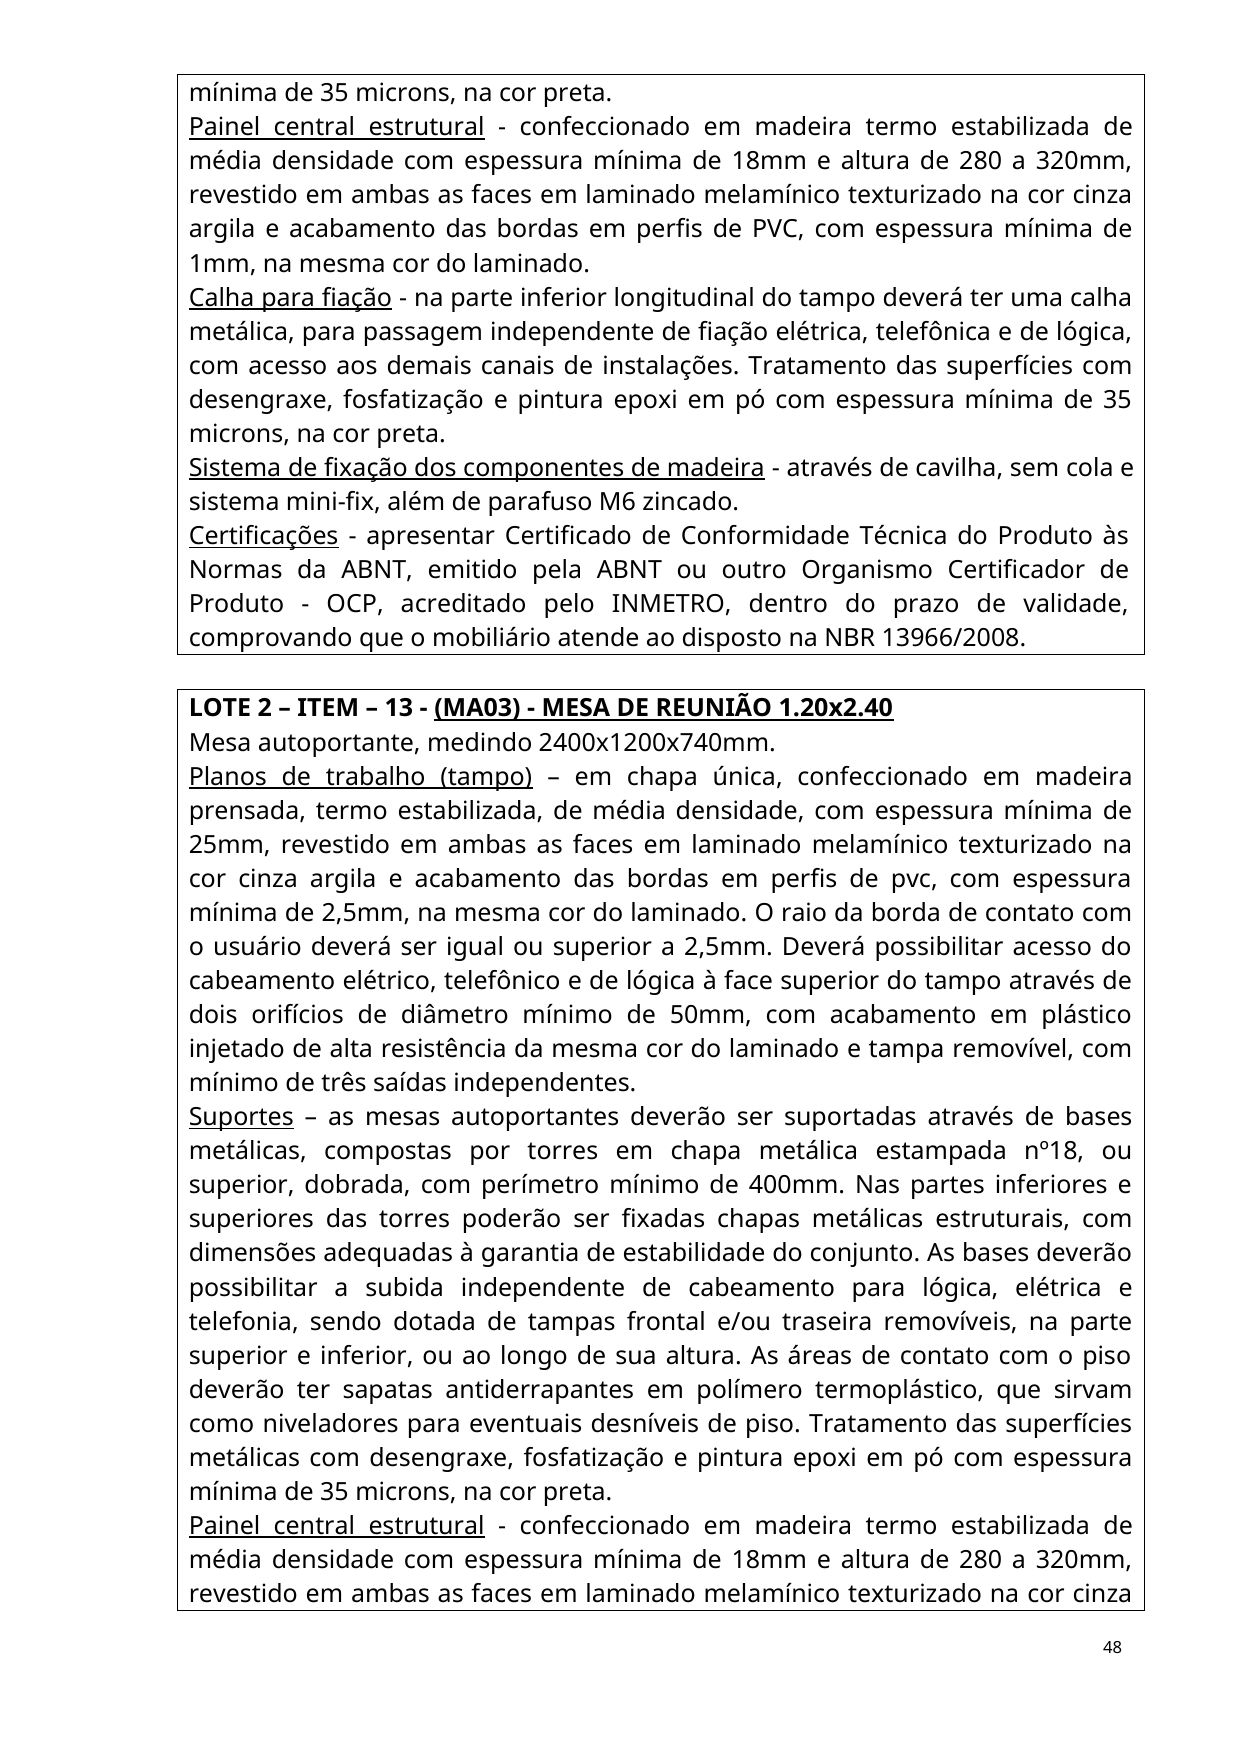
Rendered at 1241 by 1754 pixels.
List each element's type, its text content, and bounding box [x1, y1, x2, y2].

table_header mínima de 35 microns, na cor preta. Painel central estrutural - confeccionado em madeira termo estabilizada de média densidade com espessura mínima de 18mm e altura de 280 a 320mm, revestido em ambas as faces em laminado melamínico texturizado na cor cinza argila e acabamento das bordas em perfis de PVC, com espessura mínima de 1mm, na mesma cor do laminado. Calha para fiação - na parte inferior longitudinal do tampo deverá ter uma calha metálica, para passagem independente de fiação elétrica, telefônica e de lógica, com acesso aos demais canais de instalações. Tratamento das superfícies com desengraxe, fosfatização e pintura epoxi em pó com espessura mínima de 35 microns, na cor preta. Sistema de fixação dos componentes de madeira - através de cavilha, sem cola e sistema mini-fix, além de parafuso M6 zincado. Certificações - apresentar Certificado de Conformidade Técnica do Produto às Normas da ABNT, emitido pela ABNT ou outro Organismo Certificador de Produto - OCP, acreditado pelo INMETRO, dentro do prazo de validade, comprovando que o mobiliário atende ao disposto na NBR 13966/2008. [178, 75, 1144, 654]
table_header LOTE 2 – ITEM – 13 - (MA03) - MESA DE REUNIÃO 1.20x2.40 Mesa autoportante, medindo 2400x1200x740mm. Planos de trabalho (tampo) – em chapa única, confeccionado em madeira prensada, termo estabilizada, de média densidade, com espessura mínima de 25mm, revestido em ambas as faces em laminado melamínico texturizado na cor cinza argila e acabamento das bordas em perfis de pvc, com espessura mínima de 2,5mm, na mesma cor do laminado. O raio da borda de contato com o usuário deverá ser igual ou superior a 2,5mm. Deverá possibilitar acesso do cabeamento elétrico, telefônico e de lógica à face superior do tampo através de dois orifícios de diâmetro mínimo de 50mm, com acabamento em plástico injetado de alta resistência da mesma cor do laminado e tampa removível, com mínimo de três saídas independentes. Suportes – as mesas autoportantes deverão ser suportadas através de bases metálicas, compostas por torres em chapa metálica estampada nº18, ou superior, dobrada, com perímetro mínimo de 400mm. Nas partes inferiores e superiores das torres poderão ser fixadas chapas metálicas estruturais, com dimensões adequadas à garantia de estabilidade do conjunto. As bases deverão possibilitar a subida independente de cabeamento para lógica, elétrica e telefonia, sendo dotada de tampas frontal e/ou traseira removíveis, na parte superior e inferior, ou ao longo de sua altura. As áreas de contato com o piso deverão ter sapatas antiderrapantes em polímero termoplástico, que sirvam como niveladores para eventuais desníveis de piso. Tratamento das superfícies metálicas com desengraxe, fosfatização e pintura epoxi em pó com espessura mínima de 35 microns, na cor preta. Painel central estrutural - confeccionado em madeira termo estabilizada de média densidade com espessura mínima de 18mm e altura de 280 a 320mm, revestido em ambas as faces em laminado melamínico texturizado na cor cinza [178, 690, 1144, 1610]
